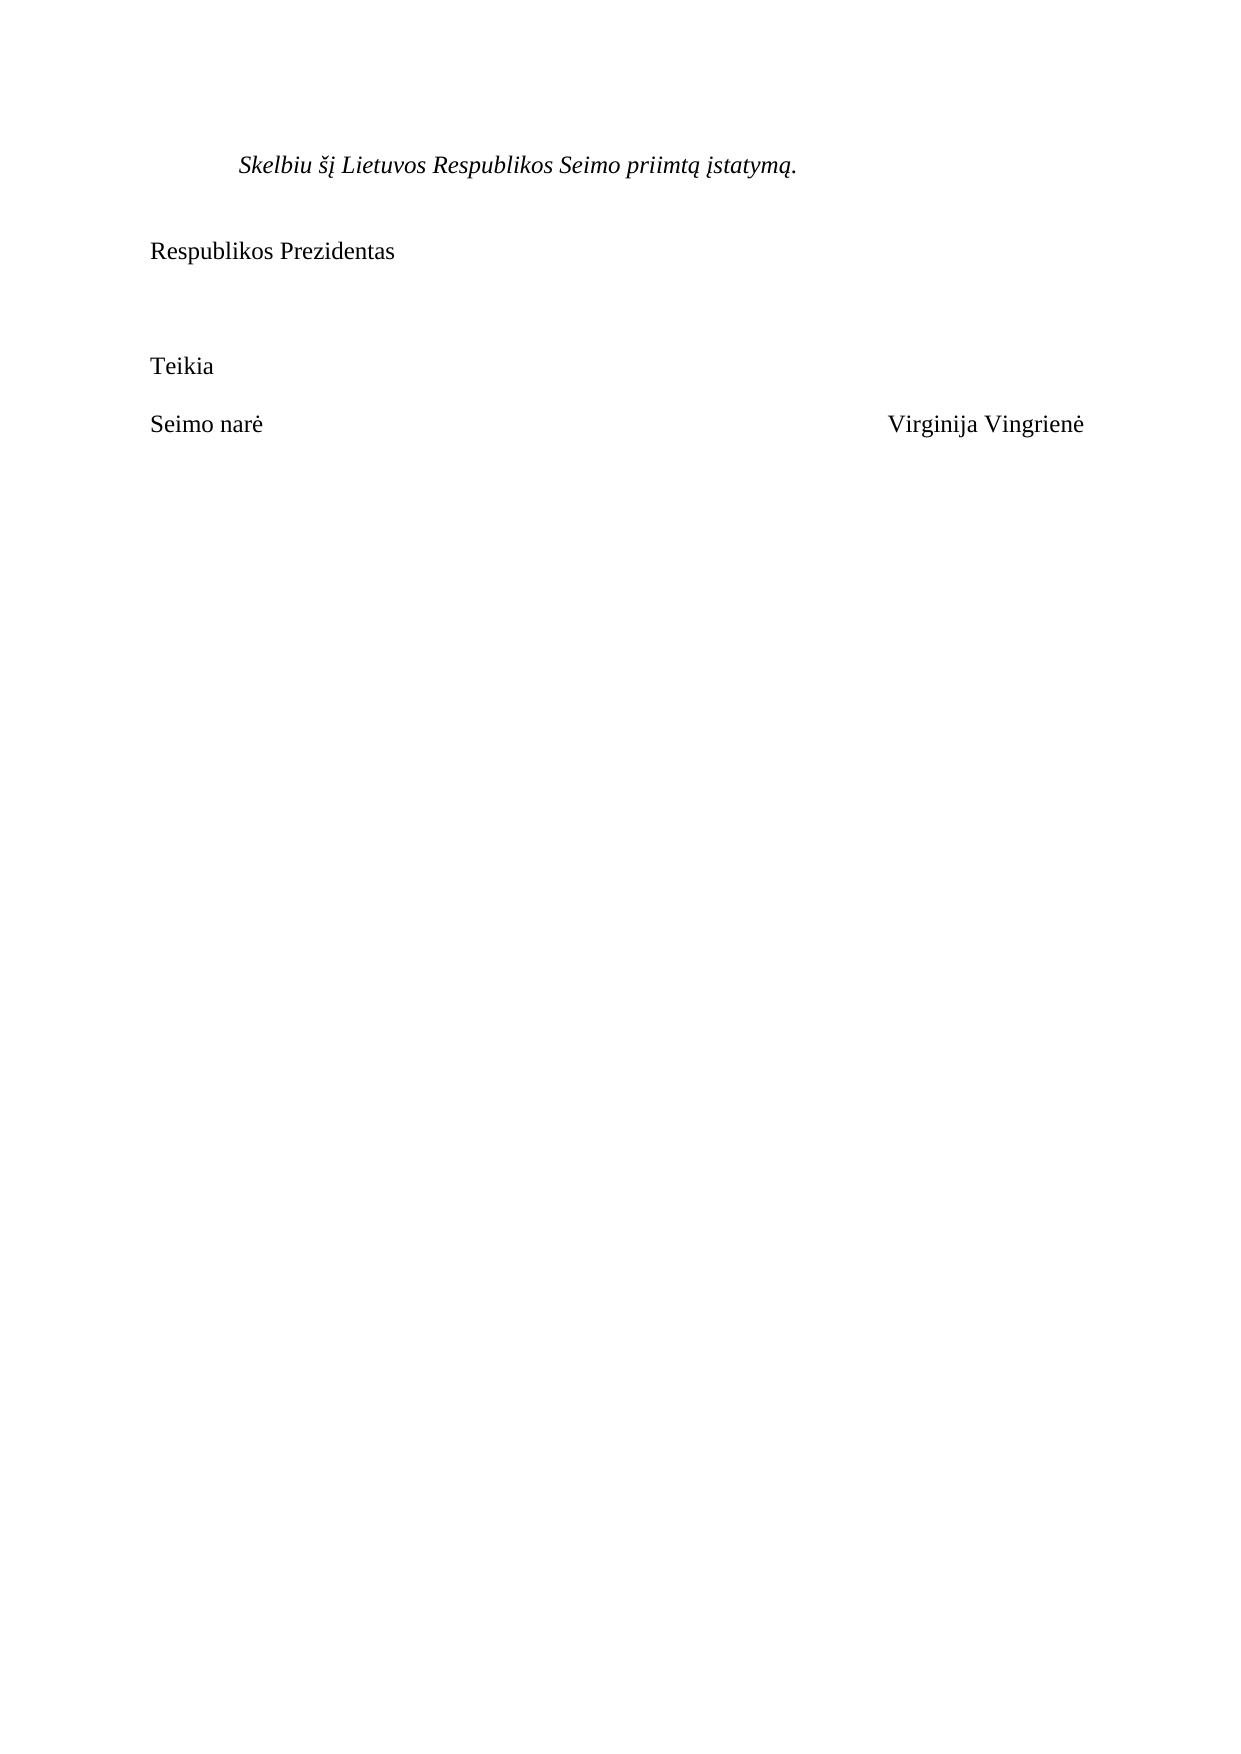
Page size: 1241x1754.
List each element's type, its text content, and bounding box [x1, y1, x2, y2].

text Teikia [150, 351, 1090, 380]
text Respublikos Prezidentas [150, 236, 1090, 265]
text Skelbiu šį Lietuvos Respublikos Seimo priimtą įstatymą. [150, 150, 1090, 179]
text Seimo narė Virginija Vingrienė [150, 409, 1090, 437]
